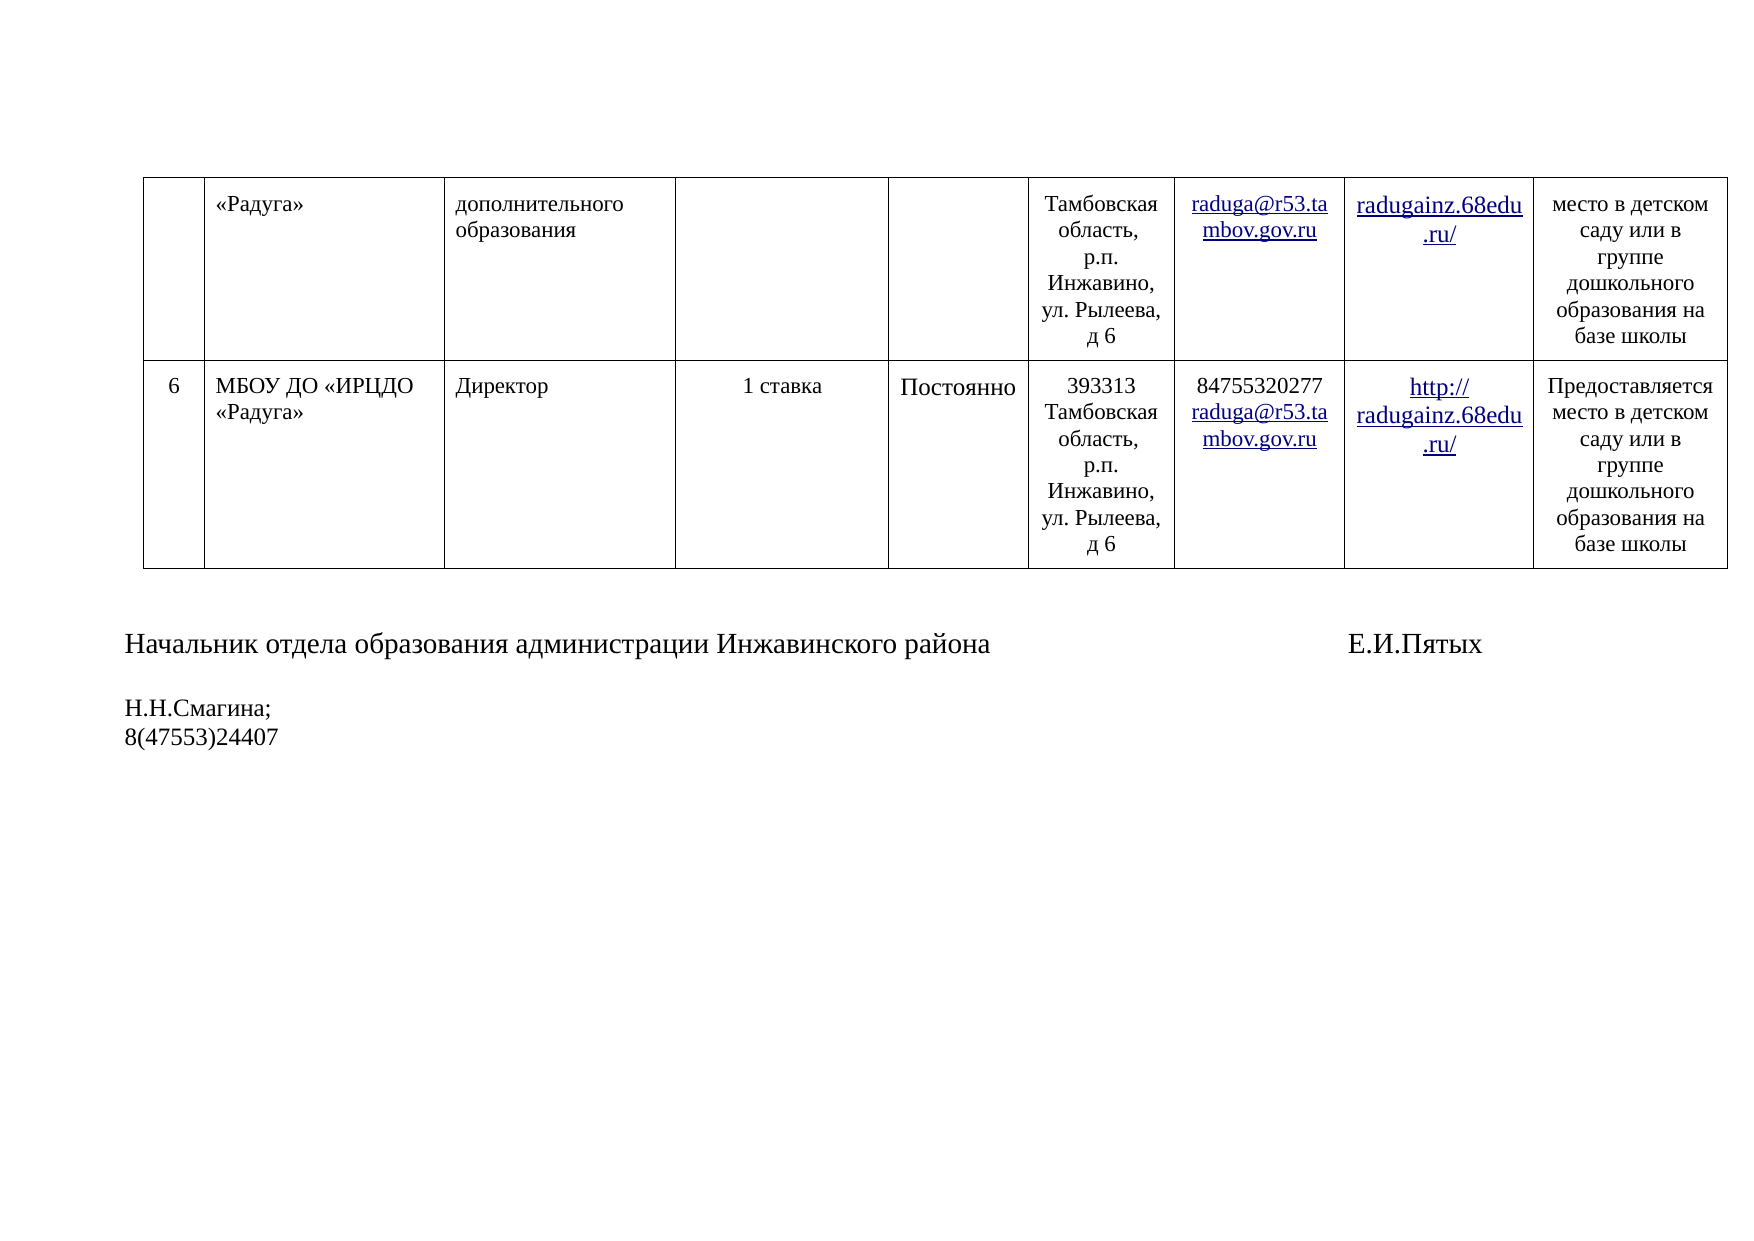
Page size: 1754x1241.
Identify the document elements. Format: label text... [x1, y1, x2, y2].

table_cell Директор [445, 361, 675, 568]
table_cell [144, 178, 204, 359]
table_cell дополнительного образования [445, 178, 675, 359]
table_cell radugainz.68edu.ru/ [1345, 178, 1533, 359]
table_cell место в детском саду или в группе дошкольного образования на базе школы [1534, 178, 1727, 359]
text Н.Н.Смагина; [118, 693, 1636, 722]
table_cell 393313 Тамбовская область, р.п. Инжавино, ул. Рылеева, д 6 [1029, 361, 1174, 568]
table_cell МБОУ ДО «ИРЦДО «Радуга» [205, 361, 444, 568]
table_cell 1 ставка [676, 361, 888, 568]
table_cell 6 [144, 361, 204, 568]
table_cell Постоянно [889, 361, 1028, 568]
table_cell Тамбовская область, р.п. Инжавино, ул. Рылеева, д 6 [1029, 178, 1174, 359]
table_cell «Радуга» [205, 178, 444, 359]
table_cell [676, 178, 888, 359]
table_cell [889, 178, 1028, 359]
text 8(47553)24407 [118, 722, 1636, 751]
table_cell http://radugainz.68edu.ru/ [1345, 361, 1533, 568]
text Начальник отдела образования администрации Инжавинского района Е.И.Пятых [118, 626, 1636, 660]
table_cell Предоставляется место в детском саду или в группе дошкольного образования на базе школы [1534, 361, 1727, 568]
table_cell raduga@r53.tambov.gov.ru [1175, 178, 1344, 359]
table_cell 84755320277 raduga@r53.tambov.gov.ru [1175, 361, 1344, 568]
